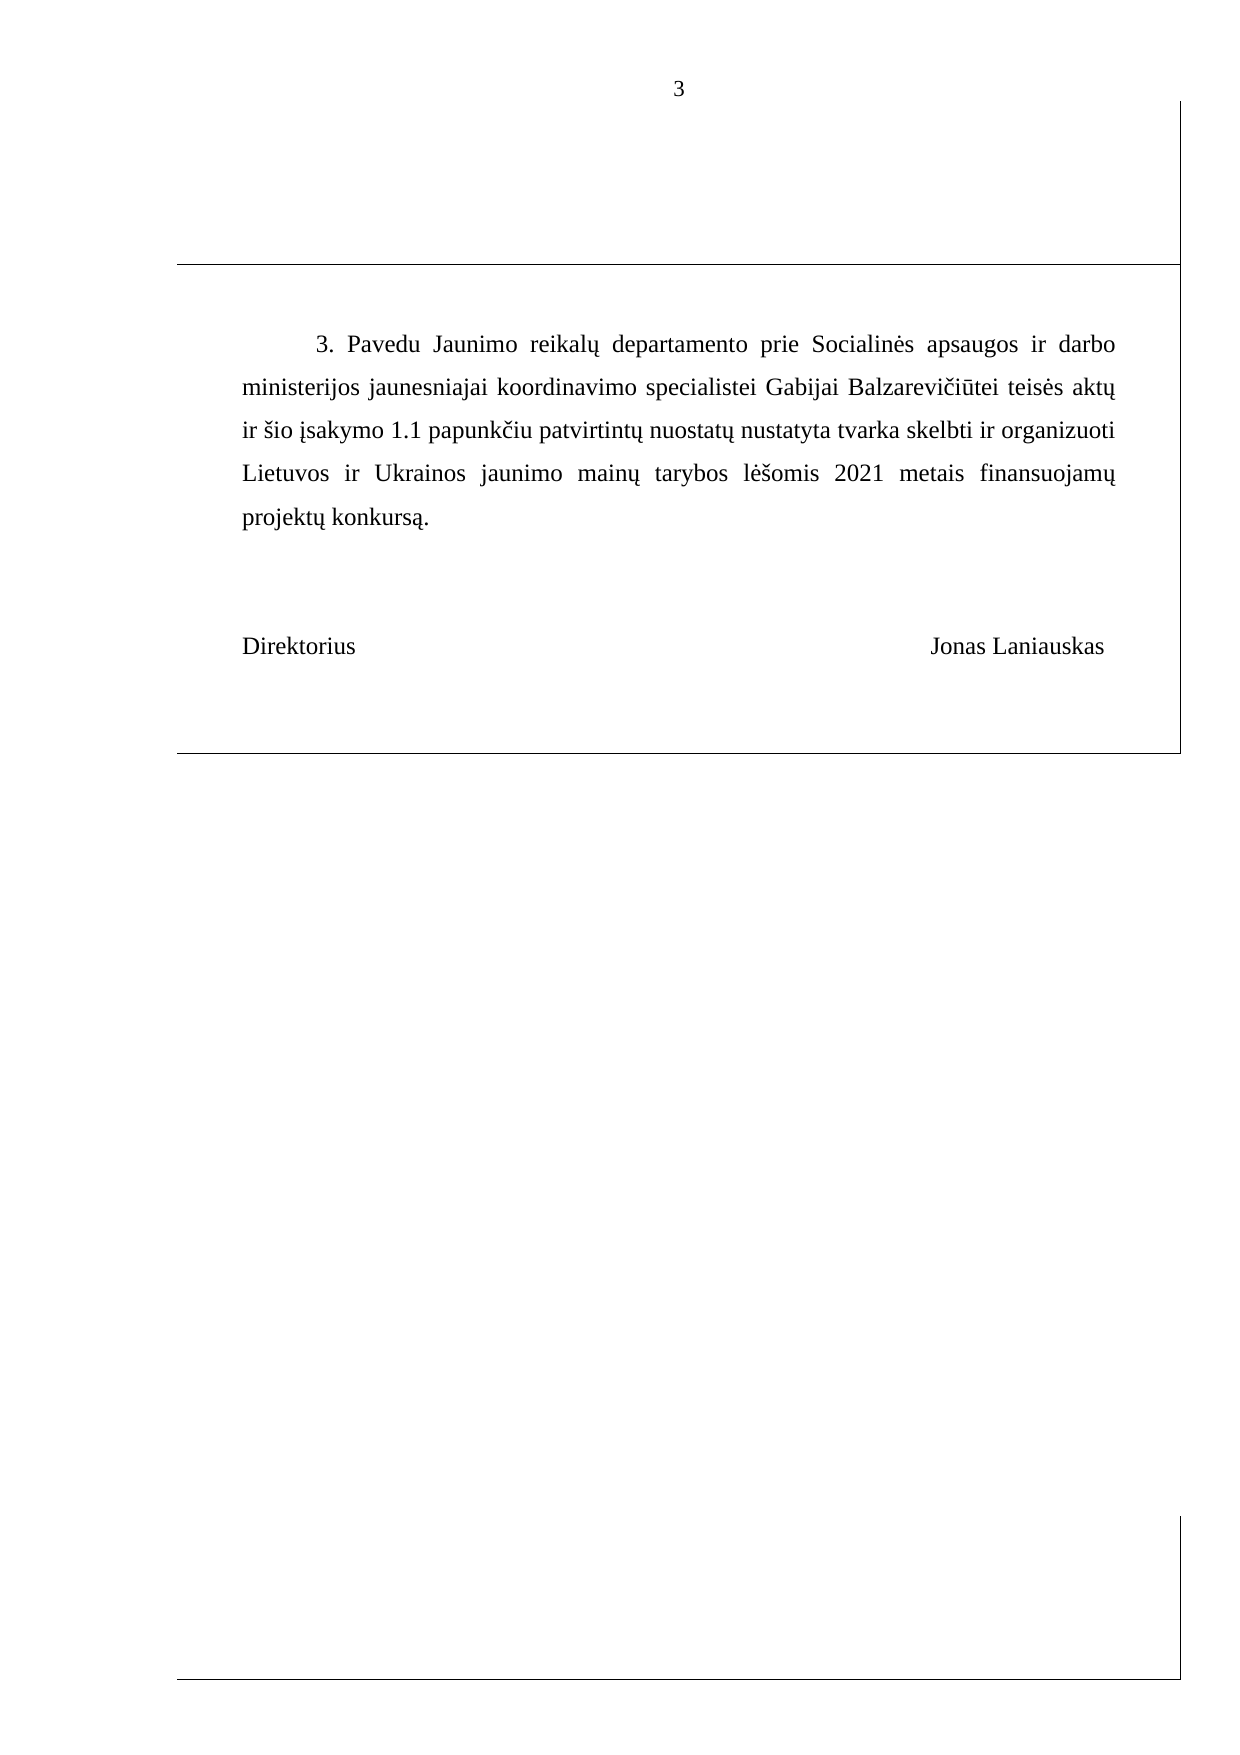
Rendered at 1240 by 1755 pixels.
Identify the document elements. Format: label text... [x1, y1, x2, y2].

text 3. Pavedu Jaunimo reikalų departamento prie Socialinės apsaugos ir darbo ministerijos jaunesniajai koordinavimo specialistei Gabijai Balzarevičiūtei teisės aktų ir šio įsakymo 1.1 papunkčiu patvirtintų nuostatų nustatyta tvarka skelbti ir organizuoti Lietuvos ir Ukrainos jaunimo mainų tarybos lėšomis 2021 metais finansuojamų projektų konkursą. [177, 264, 1181, 530]
text Direktorius Jonas Laniauskas [177, 631, 1180, 660]
